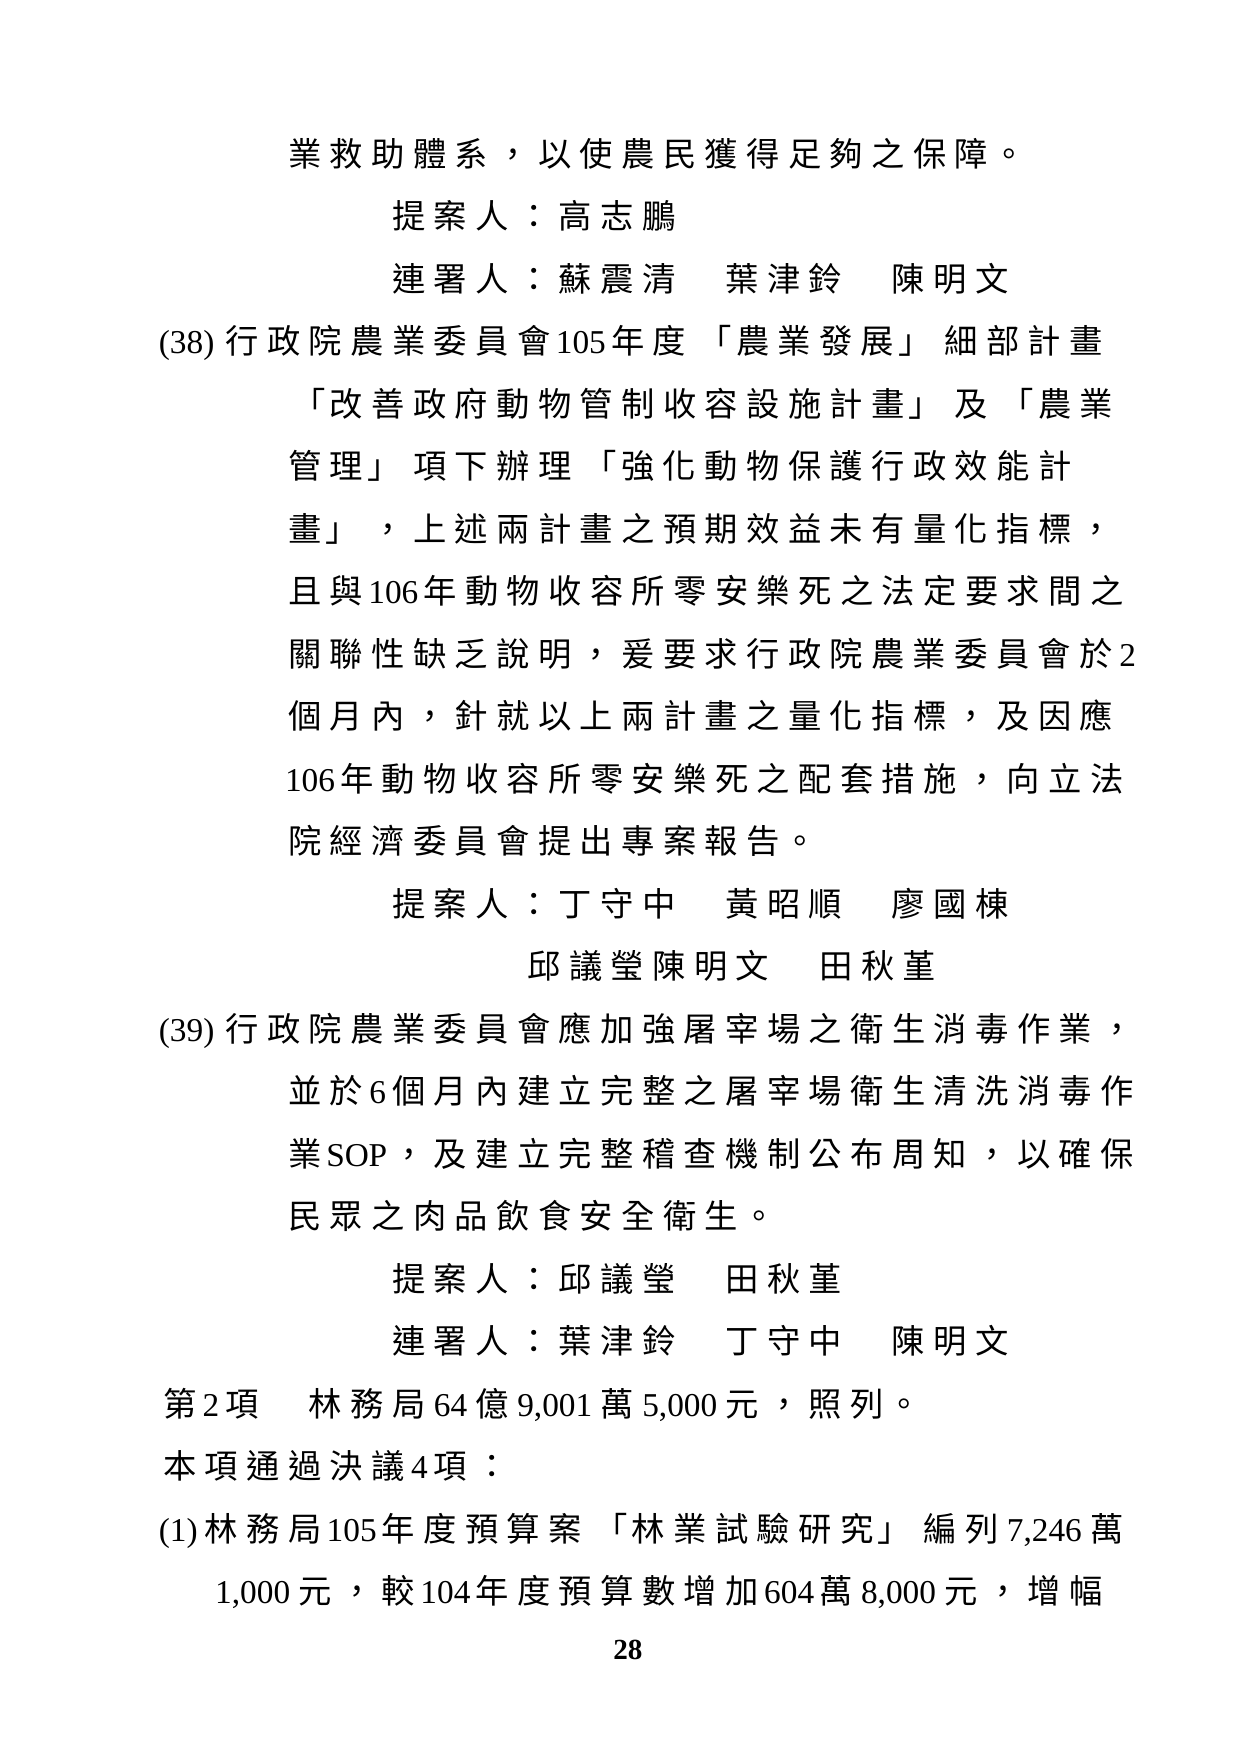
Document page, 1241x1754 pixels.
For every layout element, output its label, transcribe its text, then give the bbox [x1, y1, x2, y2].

list 為安定農民收入，穩定農村社會，促進農業資源之充分利用，農業發展條例第58條第1項明定，政府應舉辦農業保險；同條文第2項規定，在農業保險法未制定前，得由中央主管機關訂定辦法，分區、分類、分期試辦農業保險。鑑於全球氣候變遷加遽，農業保險已為各國農業政策相當重要一環；尤以我國位處天然災害頻繁區域，平均每年度農損均達百億以上，更應儘速完備農業保險制度。目前行政院農業委員會僅實施個別家畜及單一農作物天然災害保險，未完全落實對農民之保障。爰此，要求行政院農業委員會應積極與保險公司洽商其他高經濟作物保險之可行性，並評估農業設施保險比照漁船保險方式，逐步擴大實施項目，建構我國完備農業救助體系，以使農民獲得足夠之保障。 [150, 110, 1148, 173]
list 行政院農業委員會應加強屠宰場之衛生消毒作業，並於6個月內建立完整之屠宰場衛生清洗消毒作業SOP，及建立完整稽查機制公布周知，以確保民眾之肉品飲食安全衛生。 [150, 985, 1148, 1235]
text 提案人：丁守中 黃昭順 廖國棟 邱議瑩陳明文 田秋堇 [384, 860, 1044, 985]
text 連署人：葉津鈴 丁守中 陳明文 [384, 1298, 1044, 1360]
text 提案人：高志鵬 [384, 173, 1044, 235]
text 第2項 林務局64億9,001萬5,000元，照列。 [150, 1360, 1148, 1423]
text 本項通過決議4項： [150, 1423, 1148, 1485]
list 林務局105年度預算案「林業試驗研究」編列7,246萬1,000元，較104年度預算數增加604萬8,000元，增幅 [150, 1485, 1148, 1610]
list 行政院農業委員會105年度「農業發展」細部計畫「改善政府動物管制收容設施計畫」及「農業管理」項下辦理「強化動物保護行政效能計畫」，上述兩計畫之預期效益未有量化指標，且與106年動物收容所零安樂死之法定要求間之關聯性缺乏說明，爰要求行政院農業委員會於2個月內，針就以上兩計畫之量化指標，及因應106年動物收容所零安樂死之配套措施，向立法院經濟委員會提出專案報告。 [150, 298, 1148, 860]
text 提案人：邱議瑩 田秋堇 [384, 1235, 1044, 1298]
text 連署人：蘇震清 葉津鈴 陳明文 [384, 235, 1044, 298]
